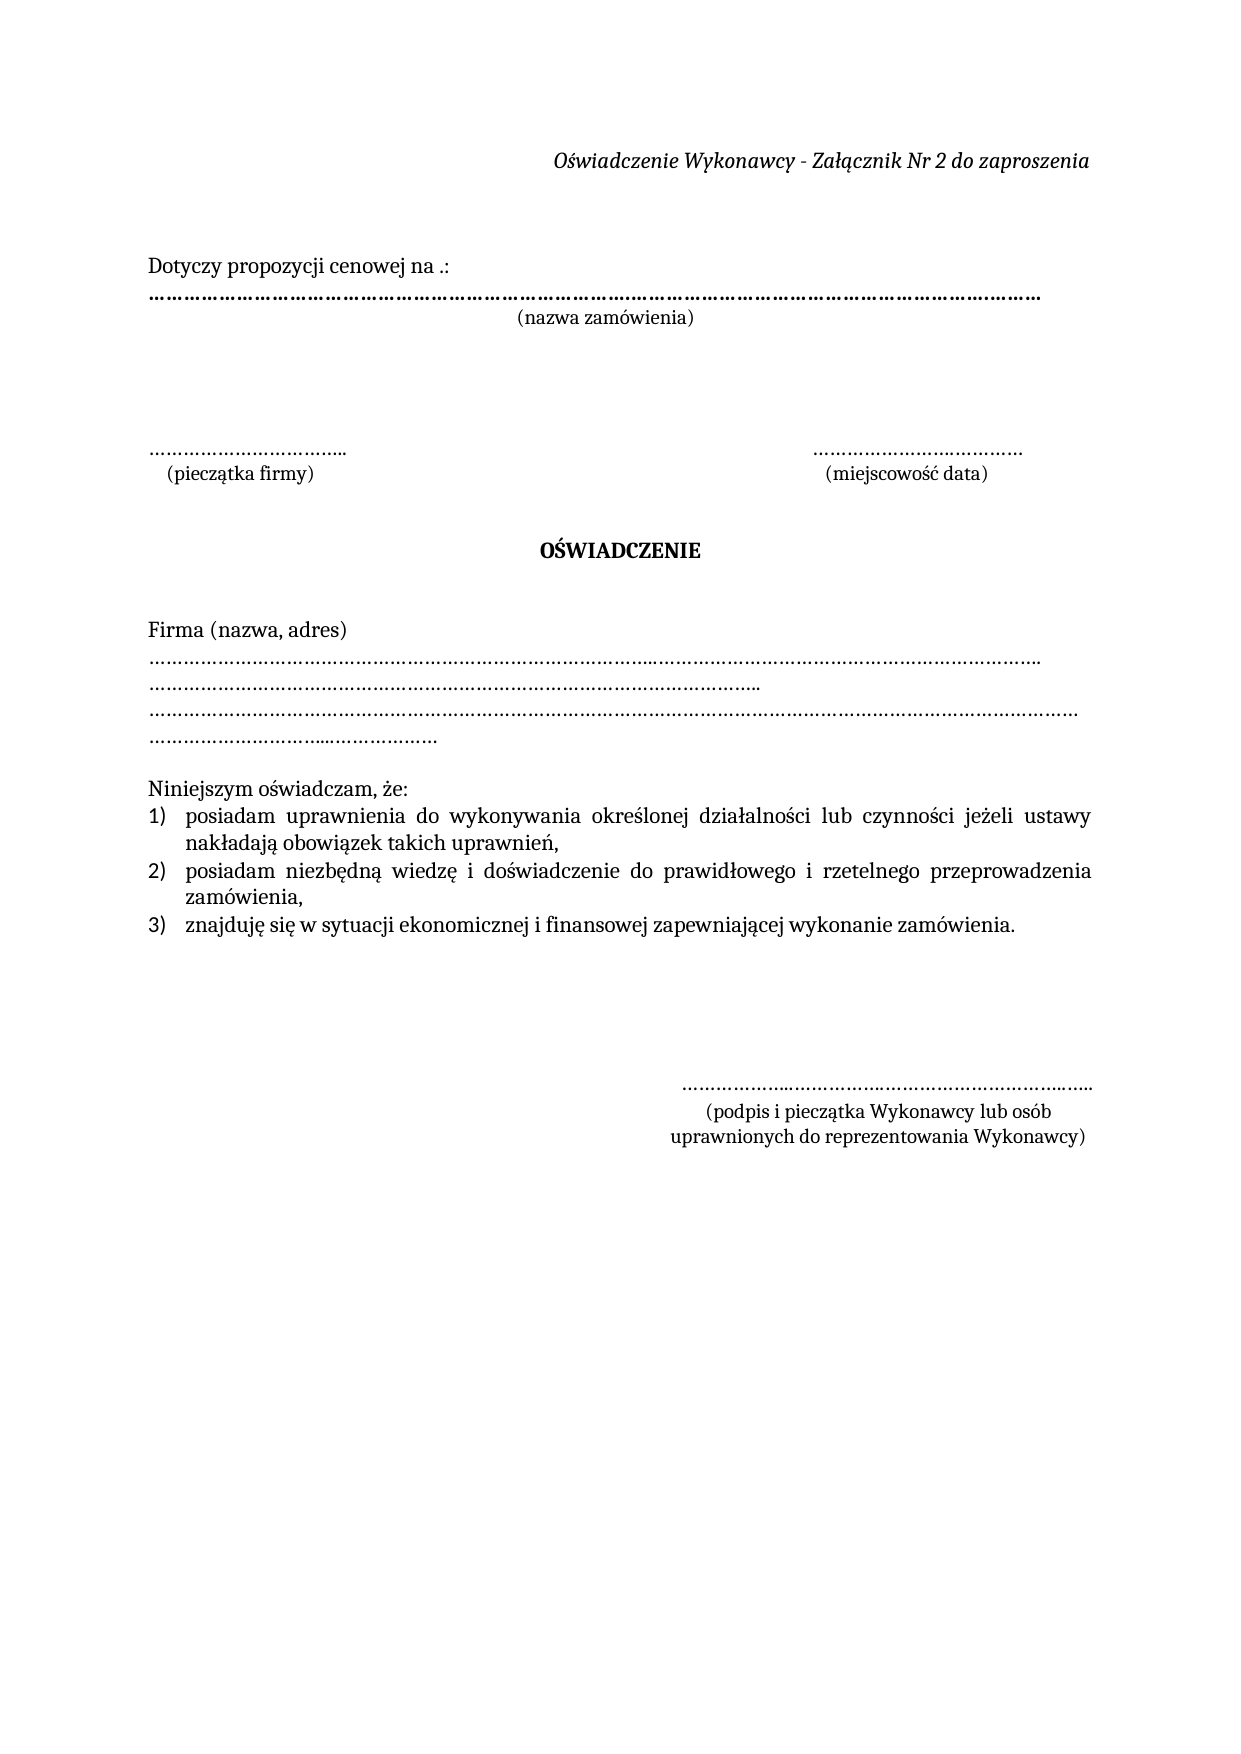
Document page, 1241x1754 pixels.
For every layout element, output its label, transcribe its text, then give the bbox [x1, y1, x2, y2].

text ……………………………………………………………………………..…………………………………………………………. [148, 643, 1093, 670]
text Oświadczenie Wykonawcy - Załącznik Nr 2 do zaproszenia [148, 148, 1093, 174]
text Niniejszym oświadczam, że: [148, 775, 1093, 802]
list posiadam uprawnienia do wykonywania określonej działalności lub czynności jeżeli ustawy nakładają obowiązek takich uprawnień, [148, 802, 1093, 856]
text (nazwa zamówienia) [443, 306, 1093, 330]
text Dotyczy propozycji cenowej na .: [148, 253, 1093, 279]
text (pieczątka firmy) (miejscowość data) [148, 461, 1093, 485]
text (podpis i pieczątka Wykonawcy lub osób uprawnionych do reprezentowania Wykonawcy) [664, 1097, 1093, 1148]
text ……………………………………………………………………………………………..…………………………………………………………………………………………………………………………………………………………………………...……………… [148, 670, 1093, 749]
list posiadam niezbędną wiedzę i doświadczenie do prawidłowego i rzetelnego przeprowadzenia zamówienia, [148, 856, 1093, 910]
text ………………..…………….…………………………..….. [590, 1070, 1093, 1097]
text OŚWIADCZENIE [148, 538, 1093, 564]
list znajduję się w sytuacji ekonomicznej i finansowej zapewniającej wykonanie zamówienia. [148, 910, 1093, 938]
text ……………………………………………………………………….…………………………………………………….……… [148, 279, 1093, 306]
text …………………………….. …………………….………… [148, 435, 1093, 461]
text Firma (nazwa, adres) [148, 617, 1093, 643]
